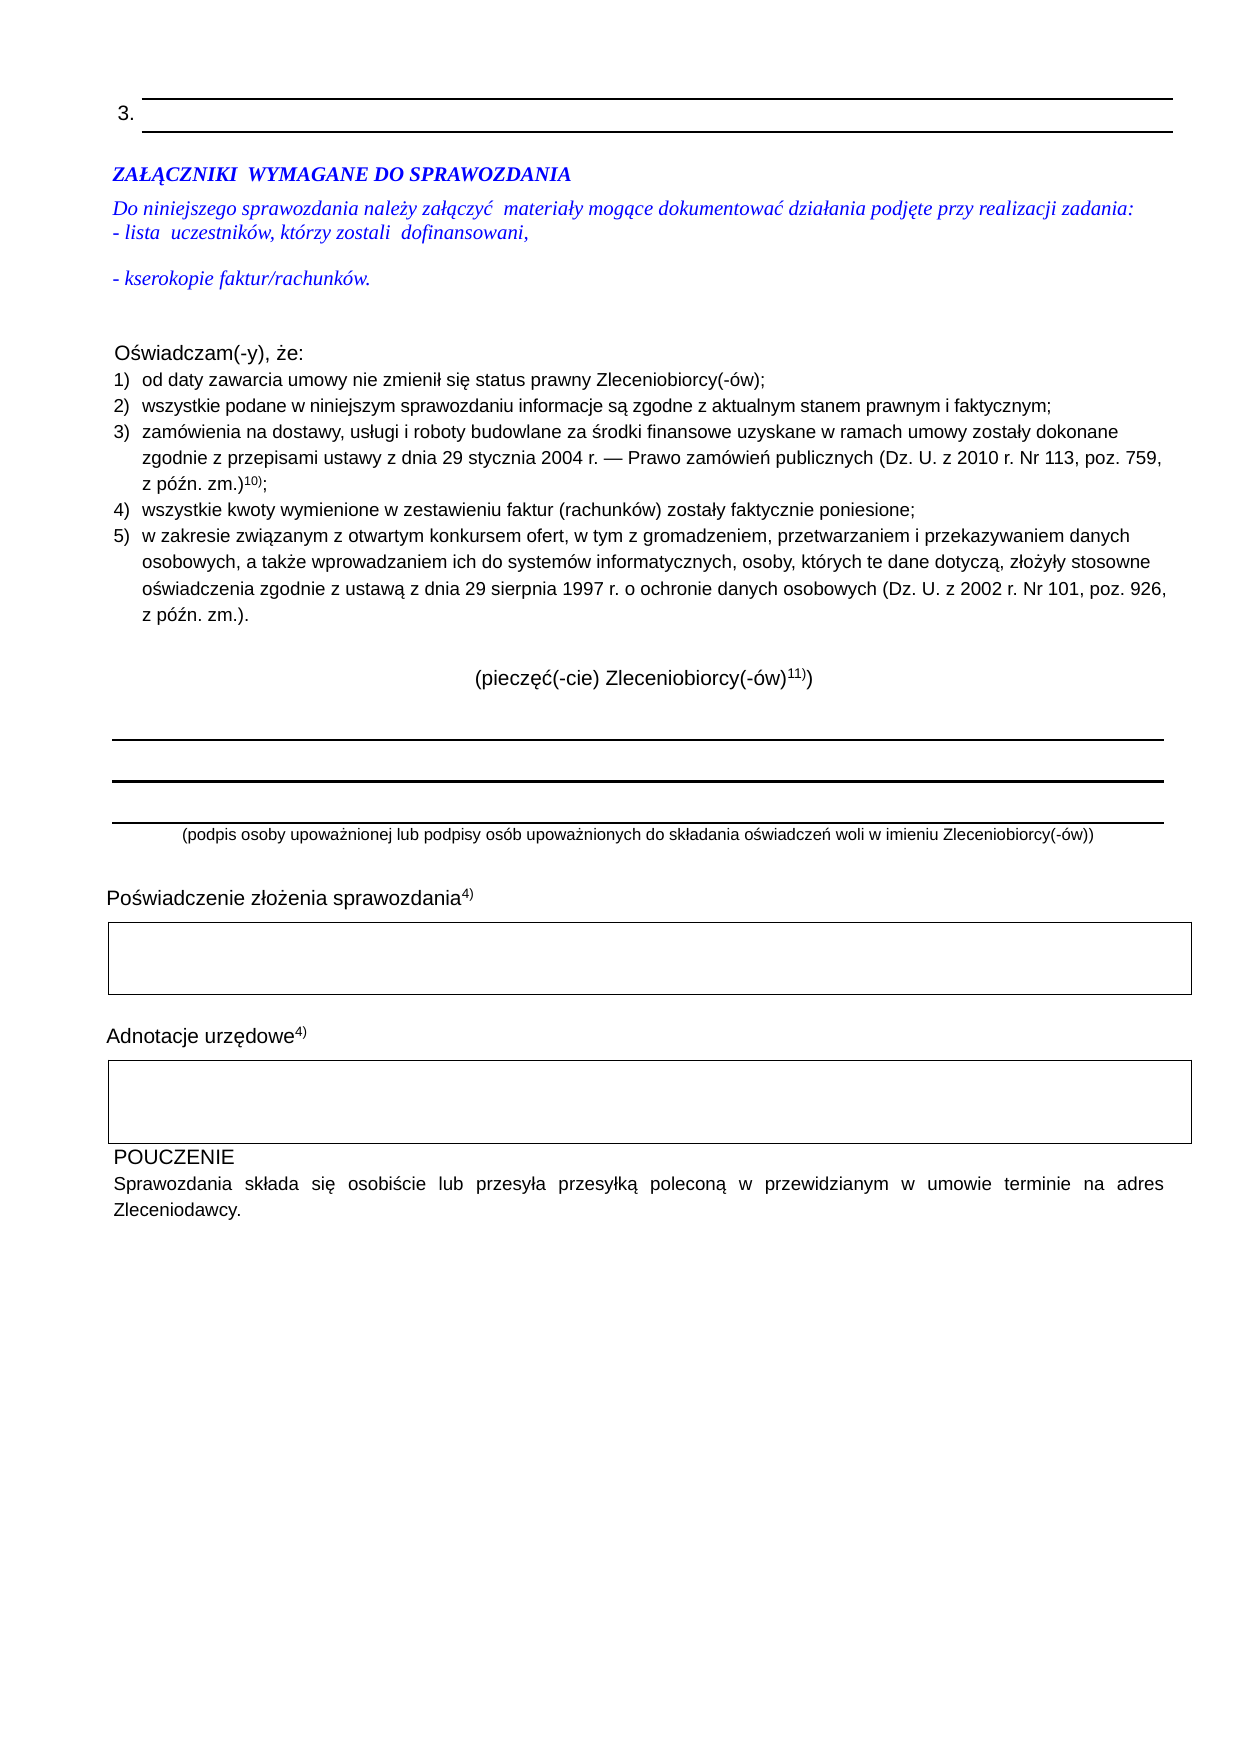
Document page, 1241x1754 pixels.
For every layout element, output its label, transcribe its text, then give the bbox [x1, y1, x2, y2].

table_cell [112, 741, 1164, 780]
table_cell [142, 100, 1173, 131]
text Oświadczam(-y), że: [114, 340, 1175, 366]
list wszystkie kwoty wymienione w zestawieniu faktur (rachunków) zostały faktycznie poniesione; [113, 496, 1175, 522]
table_header [109, 923, 1191, 994]
text ZAŁĄCZNIKI WYMAGANE DO SPRAWOZDANIA [112, 161, 1175, 186]
text Do niniejszego sprawozdania należy załączyć materiały mogące dokumentować działania podjęte przy realizacji zadania: - lista uczestników, którzy zostali dofinansowani, [112, 196, 1175, 244]
text (pieczęć(-cie) Zleceniobiorcy(-ów))) [106, 665, 1181, 691]
text POUCZENIE [113, 1144, 1175, 1169]
text Sprawozdania składa się osobiście lub przesyła przesyłką poleconą w przewidzianym w umowie terminie na adres Zleceniodawcy. [113, 1169, 1165, 1222]
list w zakresie związanym z otwartym konkursem ofert, w tym z gromadzeniem, przetwarzaniem i przekazywa­niem danych osobowych, a także wprowadzaniem ich do systemów informatycznych, osoby, których te dane dotyczą, złożyły stosowne oświadczenia zgodnie z ustawą z dnia 29 sierpnia 1997 r. o ochronie danych osobowych (Dz. U. z 2002 r. Nr 101, poz. 926, z późn. zm.). [113, 522, 1175, 626]
table_header [112, 697, 1164, 739]
text - kserokopie faktur/rachunków. [112, 266, 1175, 289]
list wszystkie podane w niniejszym sprawozdaniu informacje są zgodne z aktualnym stanem prawnym i faktycz­nym; [113, 392, 1175, 418]
list zamówienia na dostawy, usługi i roboty budowlane za środki finansowe uzyskane w ramach umowy zostały dokonane zgodnie z przepisami ustawy z dnia 29 stycznia 2004 r. — Prawo zamówień publicznych (Dz. U. z 2010 r. Nr 113, poz. 759, z późn. zm.)); [113, 418, 1175, 496]
table_header [109, 1061, 1191, 1142]
table_cell (podpis osoby upoważnionej lub podpisy osób upoważnionych do składania oświadczeń woli w imieniu Zleceniobiorcy(-ów)) [112, 824, 1164, 847]
table_cell [112, 783, 1164, 822]
text Adnotacje urzędowe4) [106, 1022, 1165, 1049]
table_cell 3. [112, 98, 142, 131]
text Poświadczenie złożenia sprawozdania4) [106, 884, 1165, 911]
list od daty zawarcia umowy nie zmienił się status prawny Zleceniobiorcy(-ów); [113, 366, 1175, 392]
